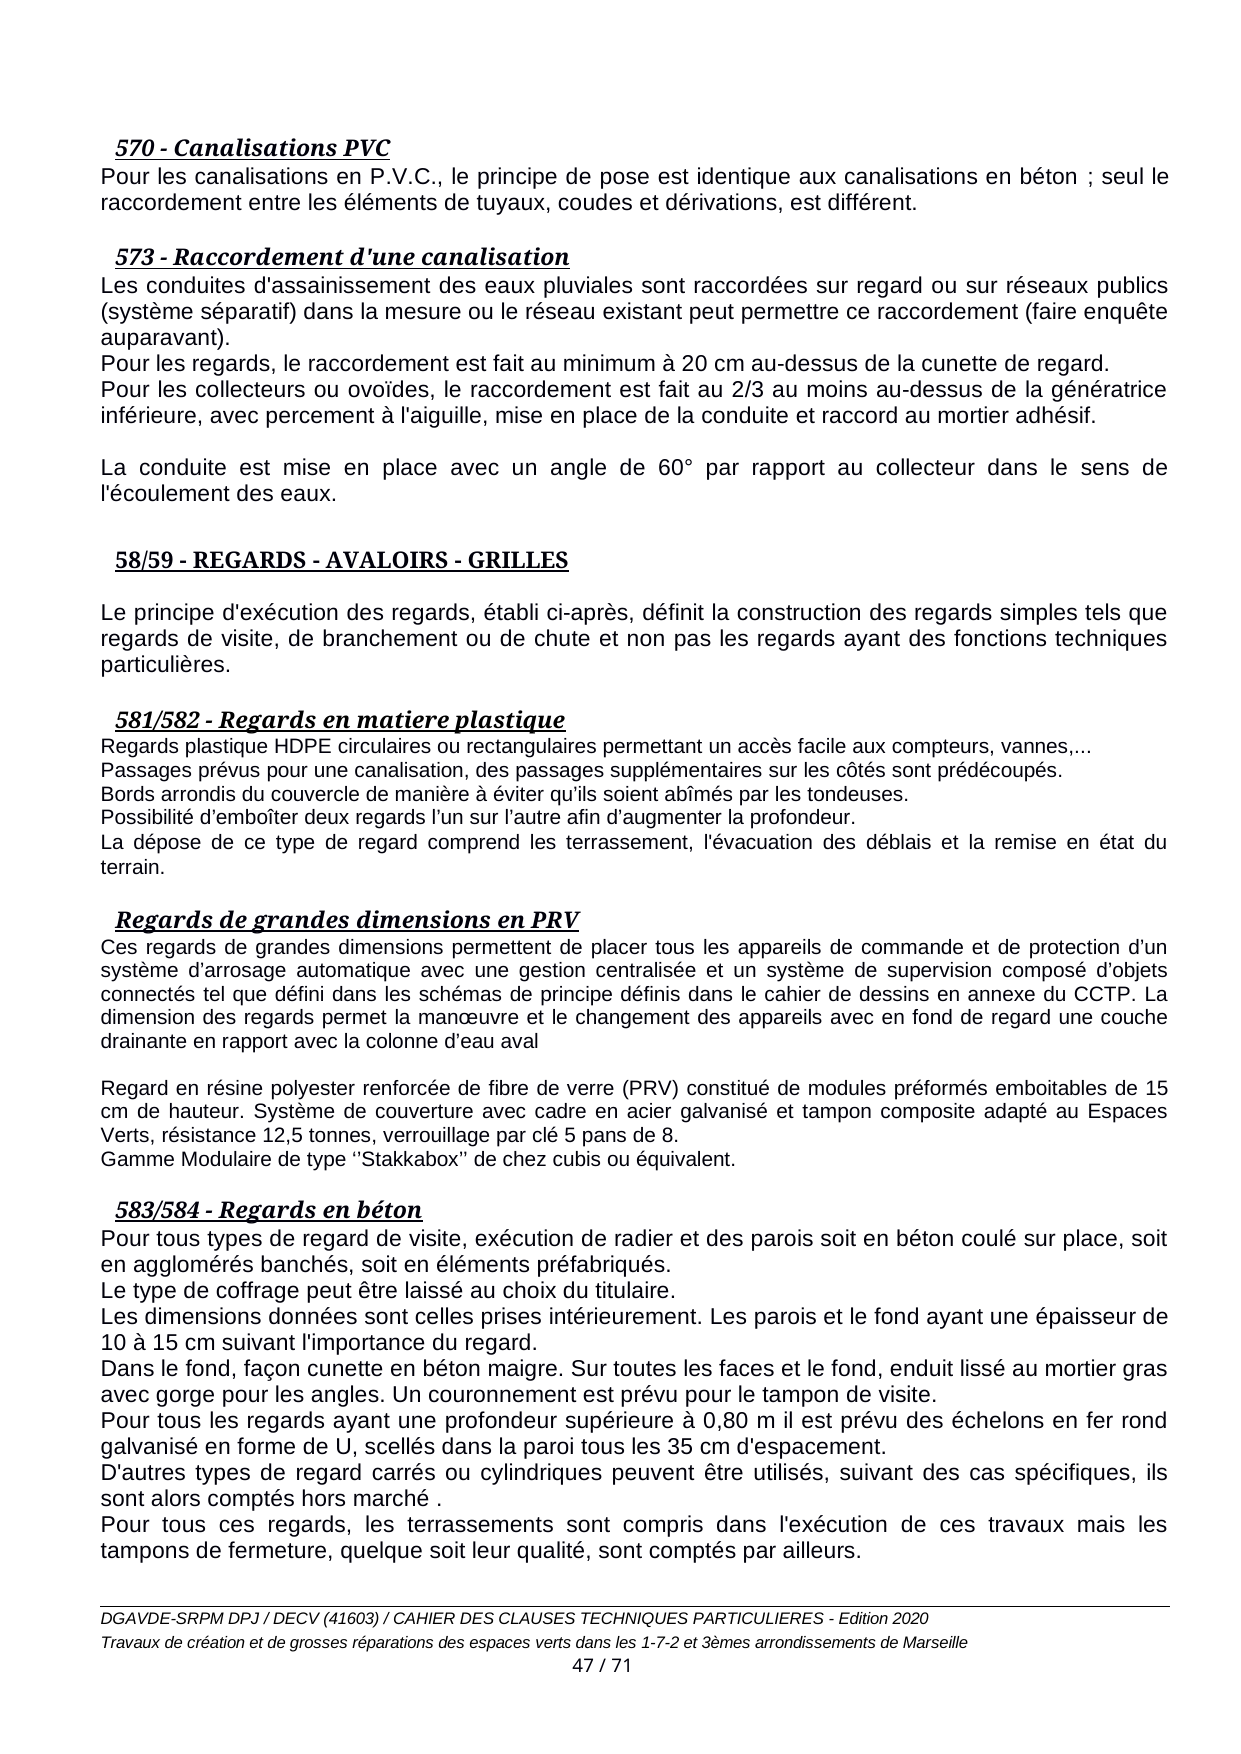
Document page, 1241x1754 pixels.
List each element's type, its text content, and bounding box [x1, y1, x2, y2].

text Gamme Modulaire de type ‘’Stakkabox’’ de chez cubis ou équivalent. [100, 1147, 1170, 1171]
text Pour les regards, le raccordement est fait au minimum à 20 cm au-dessus de la cunette de regard. [100, 350, 1170, 376]
text Le type de coffrage peut être laissé au choix du titulaire. [100, 1277, 1170, 1303]
text D'autres types de regard carrés ou cylindriques peuvent être utilisés, suivant des cas spécifiques, ils sont alors comptés hors marché . [100, 1459, 1170, 1512]
subtitle 583/584 - Regards en béton [100, 1194, 1140, 1225]
text Les conduites d'assainissement des eaux pluviales sont raccordées sur regard ou sur réseaux publics (système séparatif) dans la mesure ou le réseau existant peut permettre ce raccordement (faire enquête auparavant). [100, 272, 1170, 350]
text Bords arrondis du couvercle de manière à éviter qu’ils soient abîmés par les tondeuses. [100, 782, 1170, 806]
text La dépose de ce type de regard comprend les terrassement, l'évacuation des déblais et la remise en état du terrain. [100, 829, 1170, 879]
text La conduite est mise en place avec un angle de 60° par rapport au collecteur dans le sens de l'écoulement des eaux. [100, 454, 1170, 507]
text Dans le fond, façon cunette en béton maigre. Sur toutes les faces et le fond, enduit lissé au mortier gras avec gorge pour les angles. Un couronnement est prévu pour le tampon de visite. [100, 1355, 1170, 1407]
subtitle 581/582 - Regards en matiere plastique [100, 704, 1140, 735]
subtitle 570 - Canalisations PVC [100, 132, 1140, 163]
text Pour les canalisations en P.V.C., le principe de pose est identique aux canalisations en béton ; seul le raccordement entre les éléments de tuyaux, coudes et dérivations, est différent. [100, 163, 1170, 215]
subtitle 573 - Raccordement d'une canalisation [100, 241, 1140, 272]
subtitle 58/59 - REGARDS - AVALOIRS - GRILLES [100, 544, 1140, 575]
text Le principe d'exécution des regards, établi ci-après, définit la construction des regards simples tels que regards de visite, de branchement ou de chute et non pas les regards ayant des fonctions techniques particulières. [100, 600, 1170, 678]
text Regard en résine polyester renforcée de fibre de verre (PRV) constitué de modules préformés emboitables de 15 cm de hauteur. Système de couverture avec cadre en acier galvanisé et tampon composite adapté au Espaces Verts, résistance 12,5 tonnes, verrouillage par clé 5 pans de 8. [100, 1076, 1170, 1147]
text Pour tous ces regards, les terrassements sont compris dans l'exécution de ces travaux mais les tampons de fermeture, quelque soit leur qualité, sont comptés par ailleurs. [100, 1512, 1170, 1564]
text Pour tous types de regard de visite, exécution de radier et des parois soit en béton coulé sur place, soit en agglomérés banchés, soit en éléments préfabriqués. [100, 1225, 1170, 1277]
text Possibilité d’emboîter deux regards l’un sur l’autre afin d’augmenter la profondeur. [100, 806, 1170, 829]
text Passages prévus pour une canalisation, des passages supplémentaires sur les côtés sont prédécoupés. [100, 758, 1170, 782]
text Ces regards de grandes dimensions permettent de placer tous les appareils de commande et de protection d’un système d’arrosage automatique avec une gestion centralisée et un système de supervision composé d’objets connectés tel que défini dans les schémas de principe définis dans le cahier de dessins en annexe du CCTP. La dimension des regards permet la manœuvre et le changement des appareils avec en fond de regard une couche drainante en rapport avec la colonne d’eau aval [100, 935, 1170, 1053]
text Les dimensions données sont celles prises intérieurement. Les parois et le fond ayant une épaisseur de 10 à 15 cm suivant l'importance du regard. [100, 1303, 1170, 1355]
text Regards plastique HDPE circulaires ou rectangulaires permettant un accès facile aux compteurs, vannes,... [100, 735, 1170, 758]
text Pour tous les regards ayant une profondeur supérieure à 0,80 m il est prévu des échelons en fer rond galvanisé en forme de U, scellés dans la paroi tous les 35 cm d'espacement. [100, 1407, 1170, 1459]
subtitle Regards de grandes dimensions en PRV [100, 904, 1140, 935]
text Pour les collecteurs ou ovoïdes, le raccordement est fait au 2/3 au moins au-dessus de la génératrice inférieure, avec percement à l'aiguille, mise en place de la conduite et raccord au mortier adhésif. [100, 376, 1170, 428]
